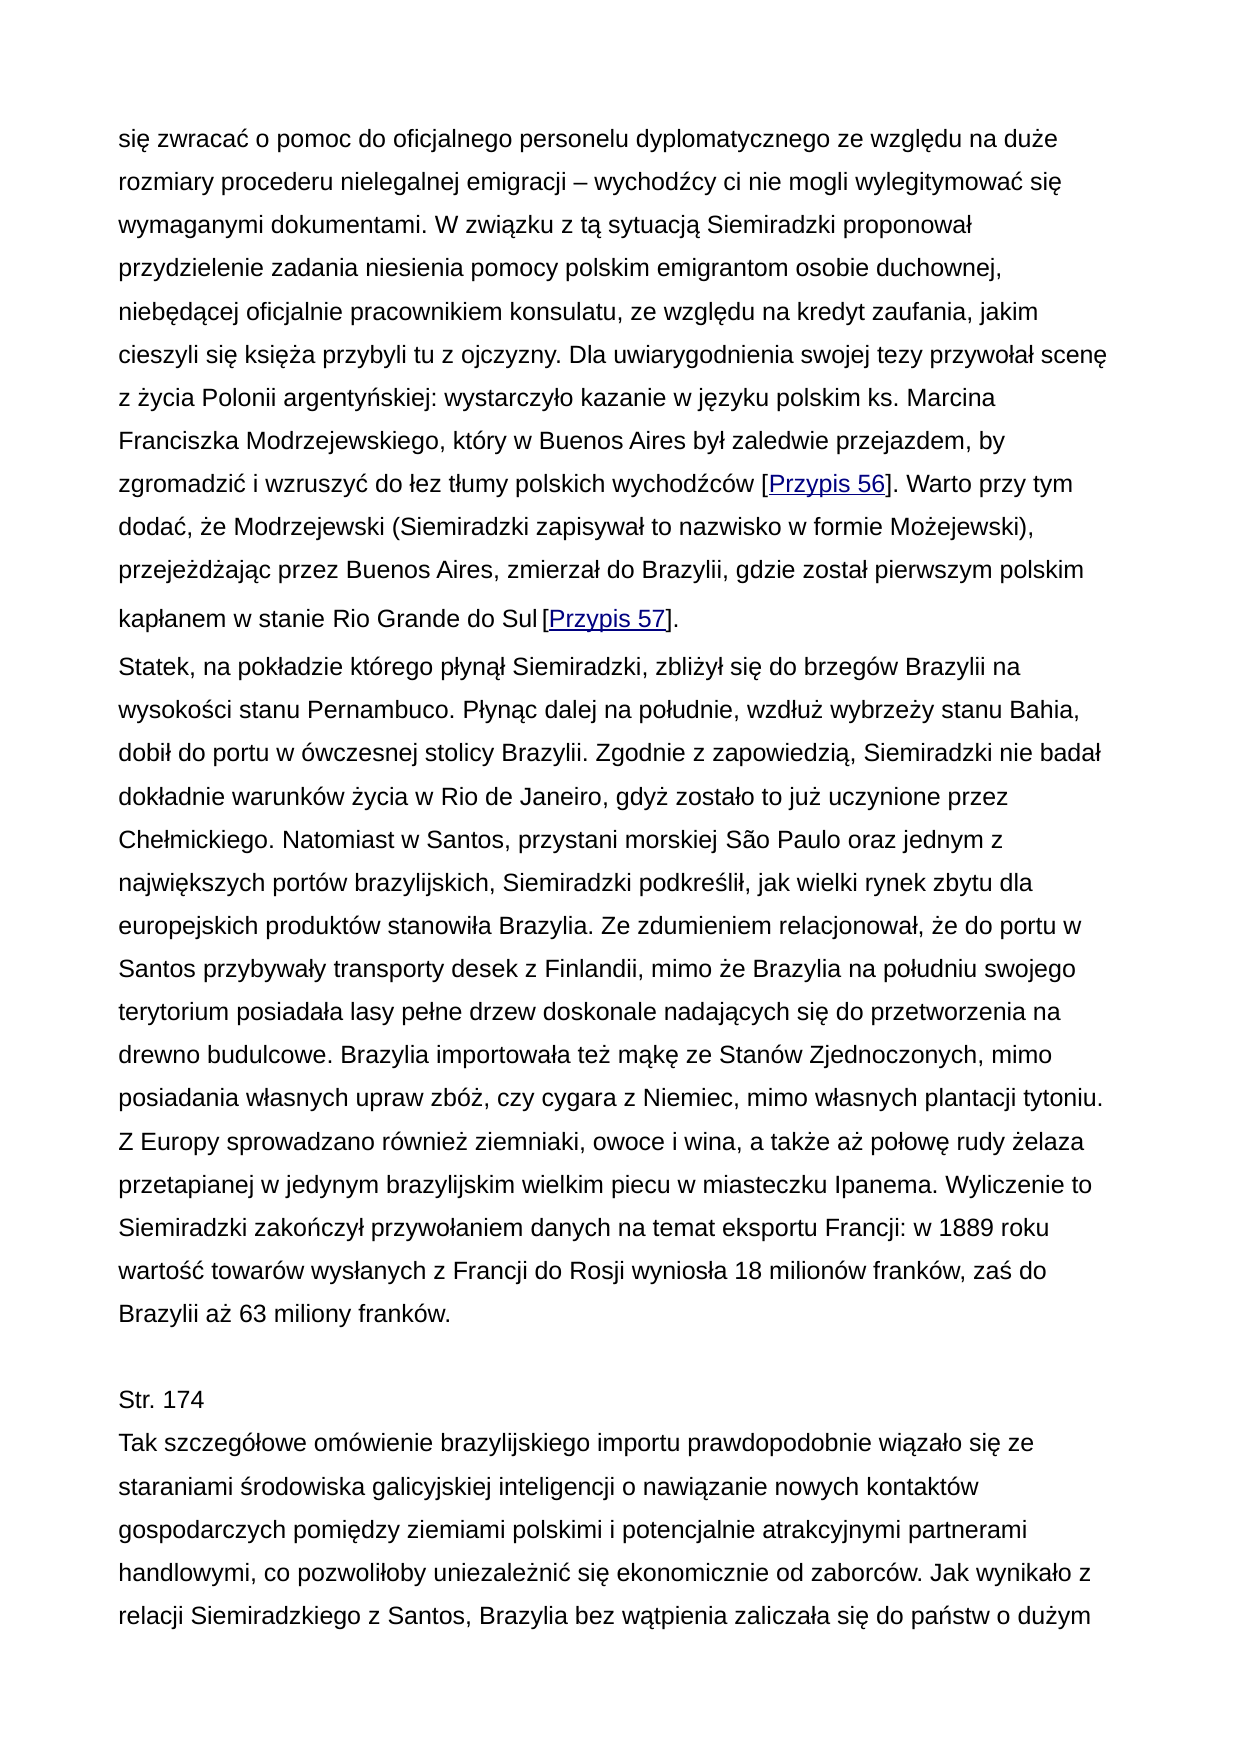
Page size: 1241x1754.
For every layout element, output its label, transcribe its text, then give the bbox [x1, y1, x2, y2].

text Tak szczegółowe omówienie brazylijskiego importu prawdopodobnie wiązało się ze staraniami środowiska galicyjskiej inteligencji o nawiązanie nowych kontaktów gospodarczych pomiędzy ziemiami polskimi i potencjalnie atrakcyjnymi partnerami handlowymi, co pozwoliłoby uniezależnić się ekonomicznie od zaborców. Jak wynikało z relacji Siemiradzkiego z Santos, Brazylia bez wątpienia zaliczała się do państw o dużym [118, 1428, 1122, 1629]
text się zwracać o pomoc do oficjalnego personelu dyplomatycznego ze względu na duże rozmiary procederu nielegalnej emigracji – wychodźcy ci nie mogli wylegitymować się wymaganymi dokumentami. W związku z tą sytuacją Siemiradzki proponował przydzielenie zadania niesienia pomocy polskim emigrantom osobie duchownej, niebędącej oficjalnie pracownikiem konsulatu, ze względu na kredyt zaufania, jakim cieszyli się księża przybyli tu z ojczyzny. Dla uwiarygodnienia swojej tezy przywołał scenę z życia Polonii argentyńskiej: wystarczyło kazanie w języku polskim ks. Marcina Franciszka Modrzejewskiego, który w Buenos Aires był zaledwie przejazdem, by zgromadzić i wzruszyć do łez tłumy polskich wychodźców [Przypis 56]. Warto przy tym dodać, że Modrzejewski (Siemiradzki zapisywał to nazwisko w formie Możejewski), przejeżdżając przez Buenos Aires, zmierzał do Brazylii, gdzie został pierwszym polskim kapłanem w stanie Rio Grande do Sul [Przypis 57]. [118, 124, 1122, 635]
text Statek, na pokładzie którego płynął Siemiradzki, zbliżył się do brzegów Brazylii na wysokości stanu Pernambuco. Płynąc dalej na południe, wzdłuż wybrzeży stanu Bahia, dobił do portu w ówczesnej stolicy Brazylii. Zgodnie z zapowiedzią, Siemiradzki nie badał dokładnie warunków życia w Rio de Janeiro, gdyż zostało to już uczynione przez Chełmickiego. Natomiast w Santos, przystani morskiej São Paulo oraz jednym z największych portów brazylijskich, Siemiradzki podkreślił, jak wielki rynek zbytu dla europejskich produktów stanowiła Brazylia. Ze zdumieniem relacjonował, że do portu w Santos przybywały transporty desek z Finlandii, mimo że Brazylia na południu swojego terytorium posiadała lasy pełne drzew doskonale nadających się do przetworzenia na drewno budulcowe. Brazylia importowała też mąkę ze Stanów Zjednoczonych, mimo posiadania własnych upraw zbóż, czy cygara z Niemiec, mimo własnych plantacji tytoniu. Z Europy sprowadzano również ziemniaki, owoce i wina, a także aż połowę rudy żelaza przetapianej w jedynym brazylijskim wielkim piecu w miasteczku Ipanema. Wyliczenie to Siemiradzki zakończył przywołaniem danych na temat eksportu Francji: w 1889 roku wartość towarów wysłanych z Francji do Rosji wyniosła 18 milionów franków, zaś do Brazylii aż 63 miliony franków. [118, 652, 1122, 1328]
text Str. 174 [118, 1385, 1122, 1414]
